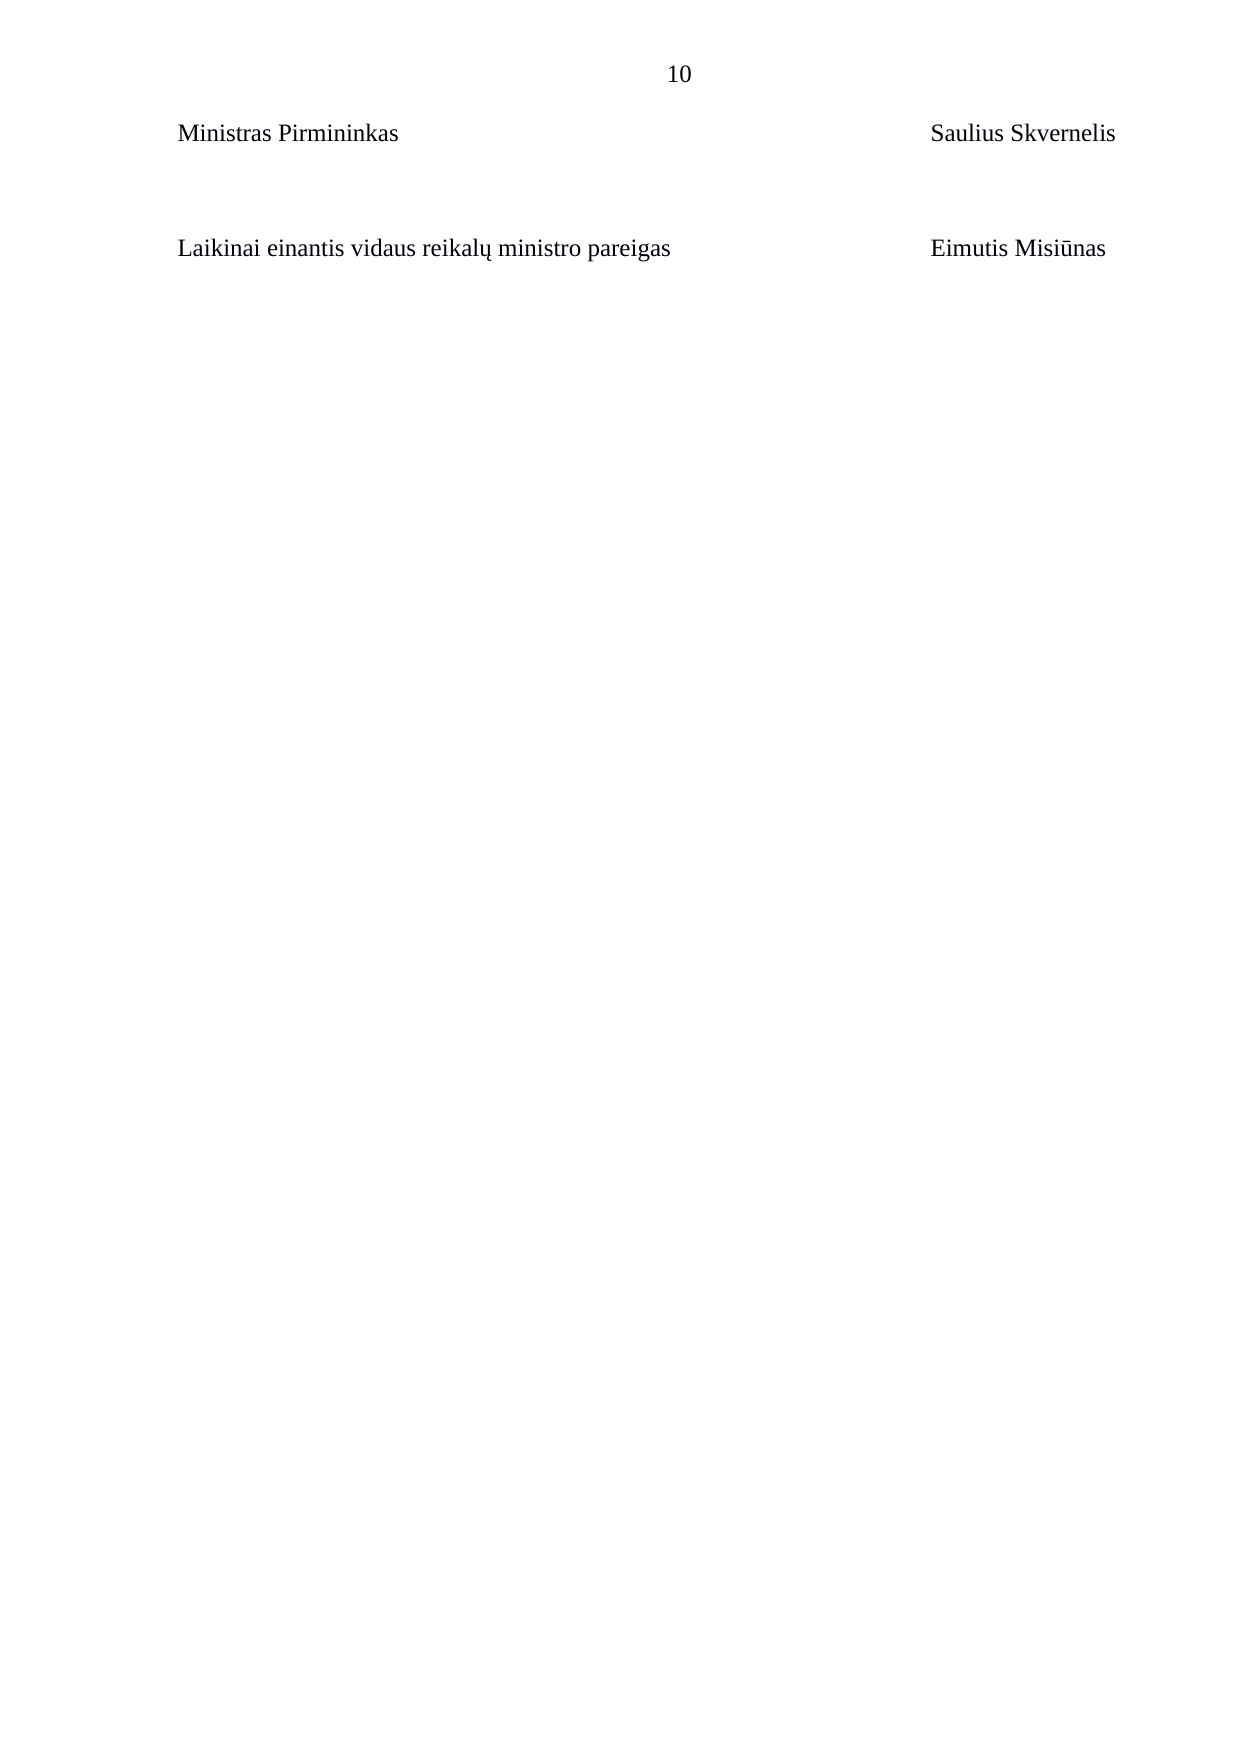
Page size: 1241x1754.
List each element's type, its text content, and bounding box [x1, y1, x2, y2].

text Laikinai einantis vidaus reikalų ministro pareigas Eimutis Misiūnas [177, 233, 1181, 262]
text Ministras Pirmininkas Saulius Skvernelis [177, 118, 1181, 147]
